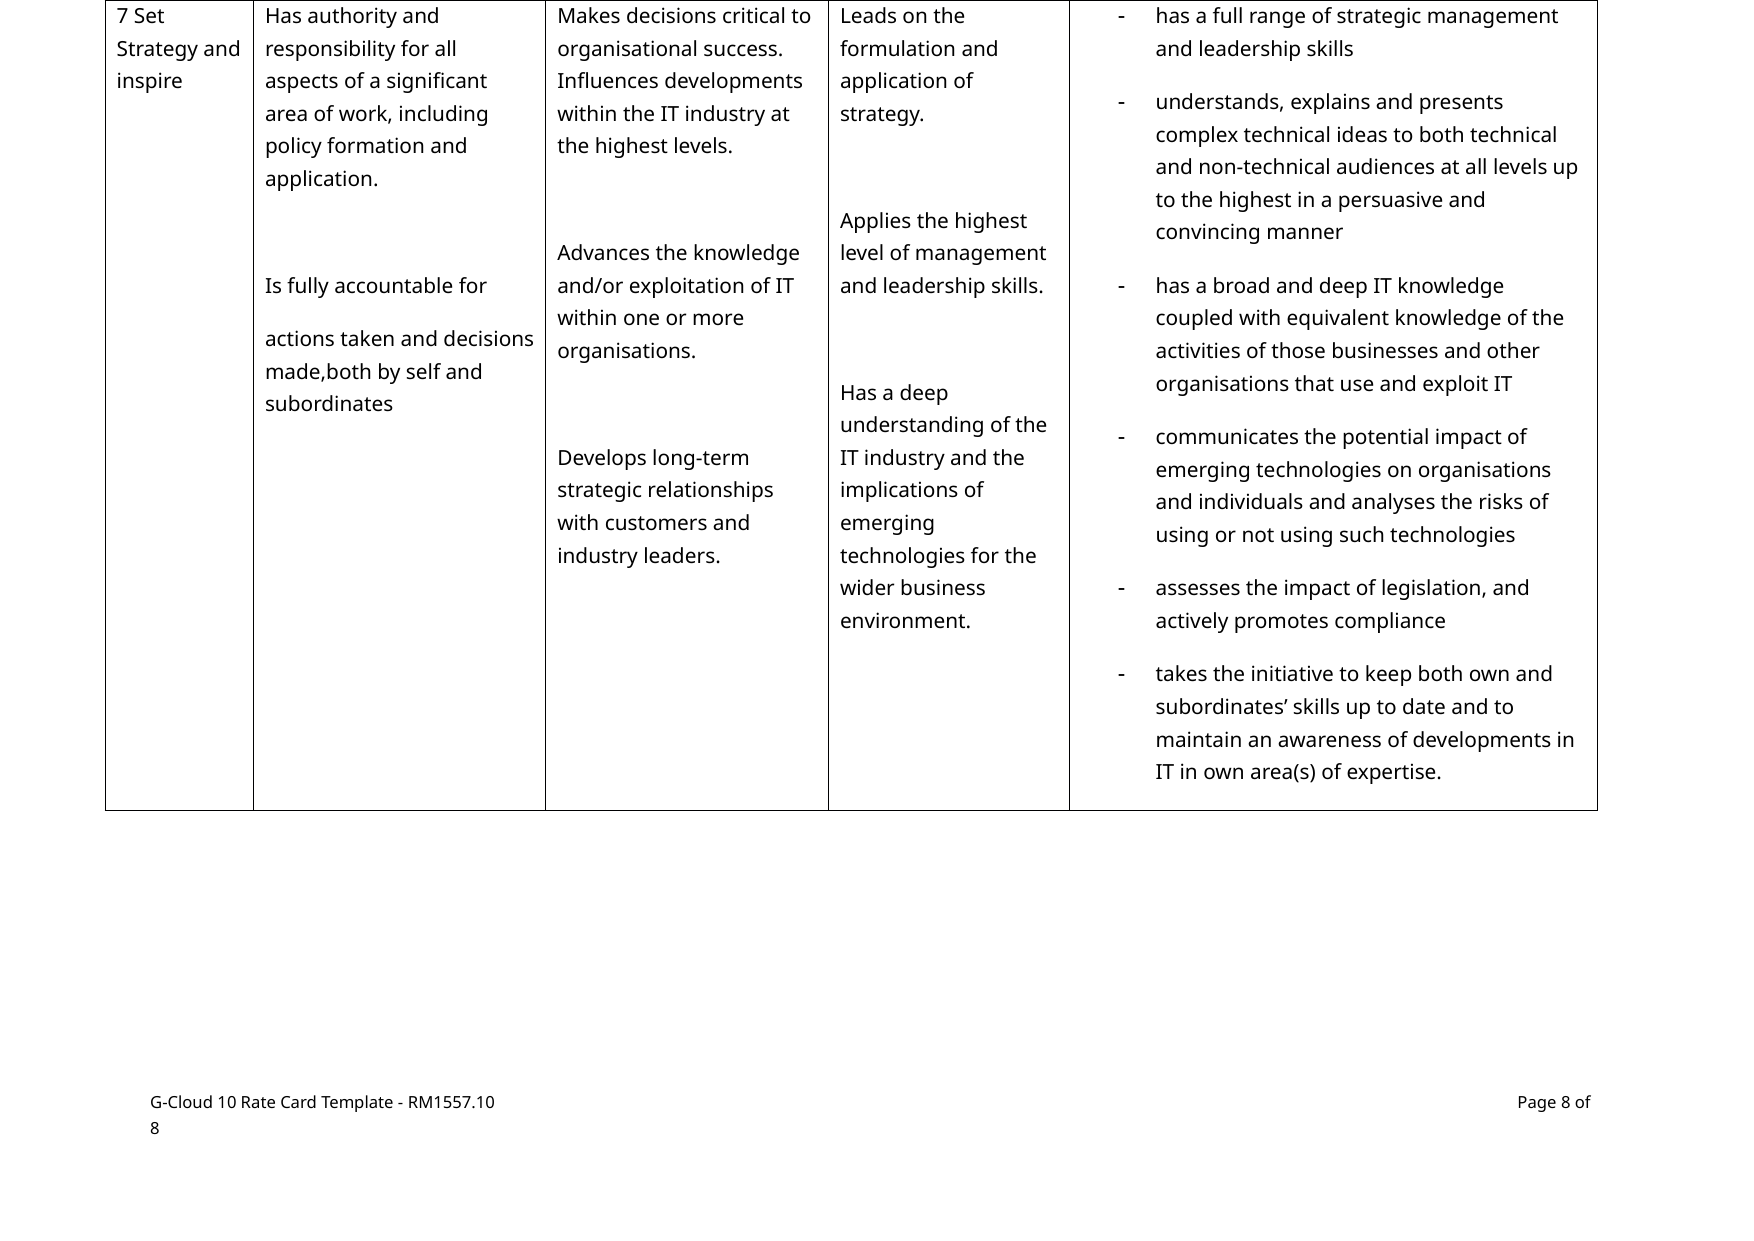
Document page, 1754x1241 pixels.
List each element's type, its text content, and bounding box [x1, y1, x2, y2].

table_cell 7 Set Strategy and inspire [106, 1, 253, 810]
table_cell Has authority and responsibility for all aspects of a significant area of work, including policy formation and application. Is fully accountable for actions taken and decisions made,both by self and subordinates [254, 1, 545, 810]
table_cell Makes decisions critical to organisational success. Influences developments within the IT industry at the highest levels. Advances the knowledge and/or exploitation of IT within one or more organisations. Develops long-term strategic relationships with customers and industry leaders. [546, 1, 828, 810]
table_cell has a full range of strategic management and leadership skills understands, explains and presents complex technical ideas to both technical and non-technical audiences at all levels up to the highest in a persuasive and convincing manner has a broad and deep IT knowledge coupled with equivalent knowledge of the activities of those businesses and other organisations that use and exploit IT communicates the potential impact of emerging technologies on organisations and individuals and analyses the risks of using or not using such technologies assesses the impact of legislation, and actively promotes compliance takes the initiative to keep both own and subordinates’ skills up to date and to maintain an awareness of developments in IT in own area(s) of expertise. [1070, 1, 1597, 810]
table_cell Leads on the formulation and application of strategy. Applies the highest level of management and leadership skills. Has a deep understanding of the IT industry and the implications of emerging technologies for the wider business environment. [829, 1, 1069, 810]
